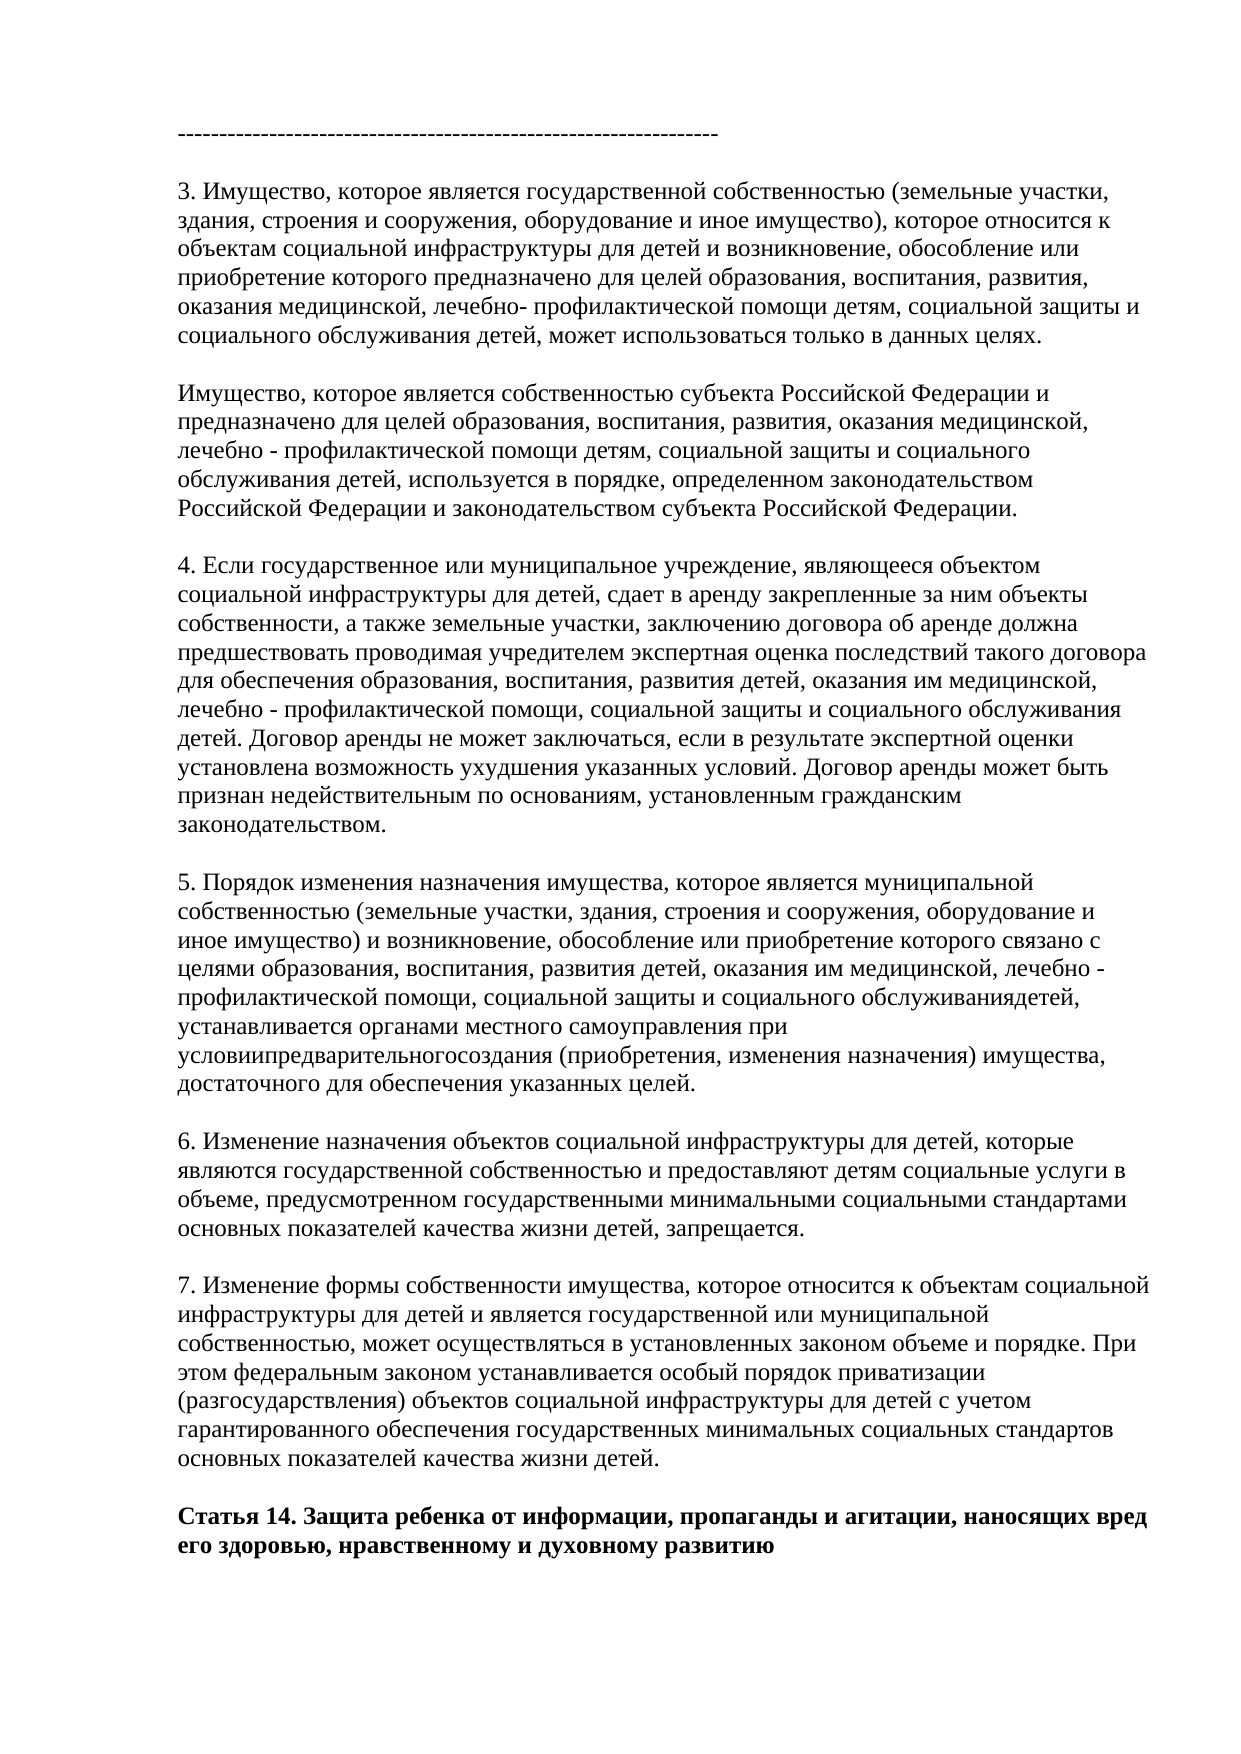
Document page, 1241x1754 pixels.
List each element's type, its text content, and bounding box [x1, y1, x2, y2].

text 3. Имущество, которое является государственной собственностью (земельные участки, здания, строения и сооружения, оборудование и иное имущество), которое относится к объектам социальной инфраструктуры для детей и возникновение, обособление или приобретение которого предназначено для целей образования, воспитания, развития, оказания медицинской, лечебно- профилактической помощи детям, социальной защиты и социального обслуживания детей, может использоваться только в данных целях. [177, 176, 1152, 348]
text 4. Если государственное или муниципальное учреждение, являющееся объектом социальной инфраструктуры для детей, сдает в аренду закрепленные за ним объекты собственности, а также земельные участки, заключению договора об аренде должна предшествовать проводимая учредителем экспертная оценка последствий такого договора для обеспечения образования, воспитания, развития детей, оказания им медицинской, лечебно - профилактической помощи, социальной защиты и социального обслуживания детей. Договор аренды не может заключаться, если в результате экспертной оценки установлена возможность ухудшения указанных условий. Договор аренды может быть признан недействительным по основаниям, установленным гражданским законодательством. [177, 551, 1152, 838]
text 6. Изменение назначения объектов социальной инфраструктуры для детей, которые являются государственной собственностью и предоставляют детям социальные услуги в объеме, предусмотренном государственными минимальными социальными стандартами основных показателей качества жизни детей, запрещается. [177, 1126, 1152, 1241]
text ----------------------------------------------------------------- [177, 118, 1152, 147]
text Имущество, которое является собственностью субъекта Российской Федерации и предназначено для целей образования, воспитания, развития, оказания медицинской, лечебно - профилактической помощи детям, социальной защиты и социального обслуживания детей, используется в порядке, определенном законодательством Российской Федерации и законодательством субъекта Российской Федерации. [177, 378, 1152, 521]
text 7. Изменение формы собственности имущества, которое относится к объектам социальной инфраструктуры для детей и является государственной или муниципальной собственностью, может осуществляться в установленных законом объеме и порядке. При этом федеральным законом устанавливается особый порядок приватизации (разгосударствления) объектов социальной инфраструктуры для детей с учетом гарантированного обеспечения государственных минимальных социальных стандартов основных показателей качества жизни детей. [177, 1271, 1152, 1472]
text 5. Порядок изменения назначения имущества, которое является муниципальной собственностью (земельные участки, здания, строения и сооружения, оборудование и иное имущество) и возникновение, обособление или приобретение которого связано с целями образования, воспитания, развития детей, оказания им медицинской, лечебно - профилактической помощи, социальной защиты и социального обслуживаниядетей, устанавливается органами местного самоуправления при условиипредварительногосоздания (приобретения, изменения назначения) имущества, достаточного для обеспечения указанных целей. [177, 867, 1152, 1097]
text Статья 14. Защита ребенка от информации, пропаганды и агитации, наносящих вред его здоровью, нравственному и духовному развитию [177, 1501, 1152, 1558]
